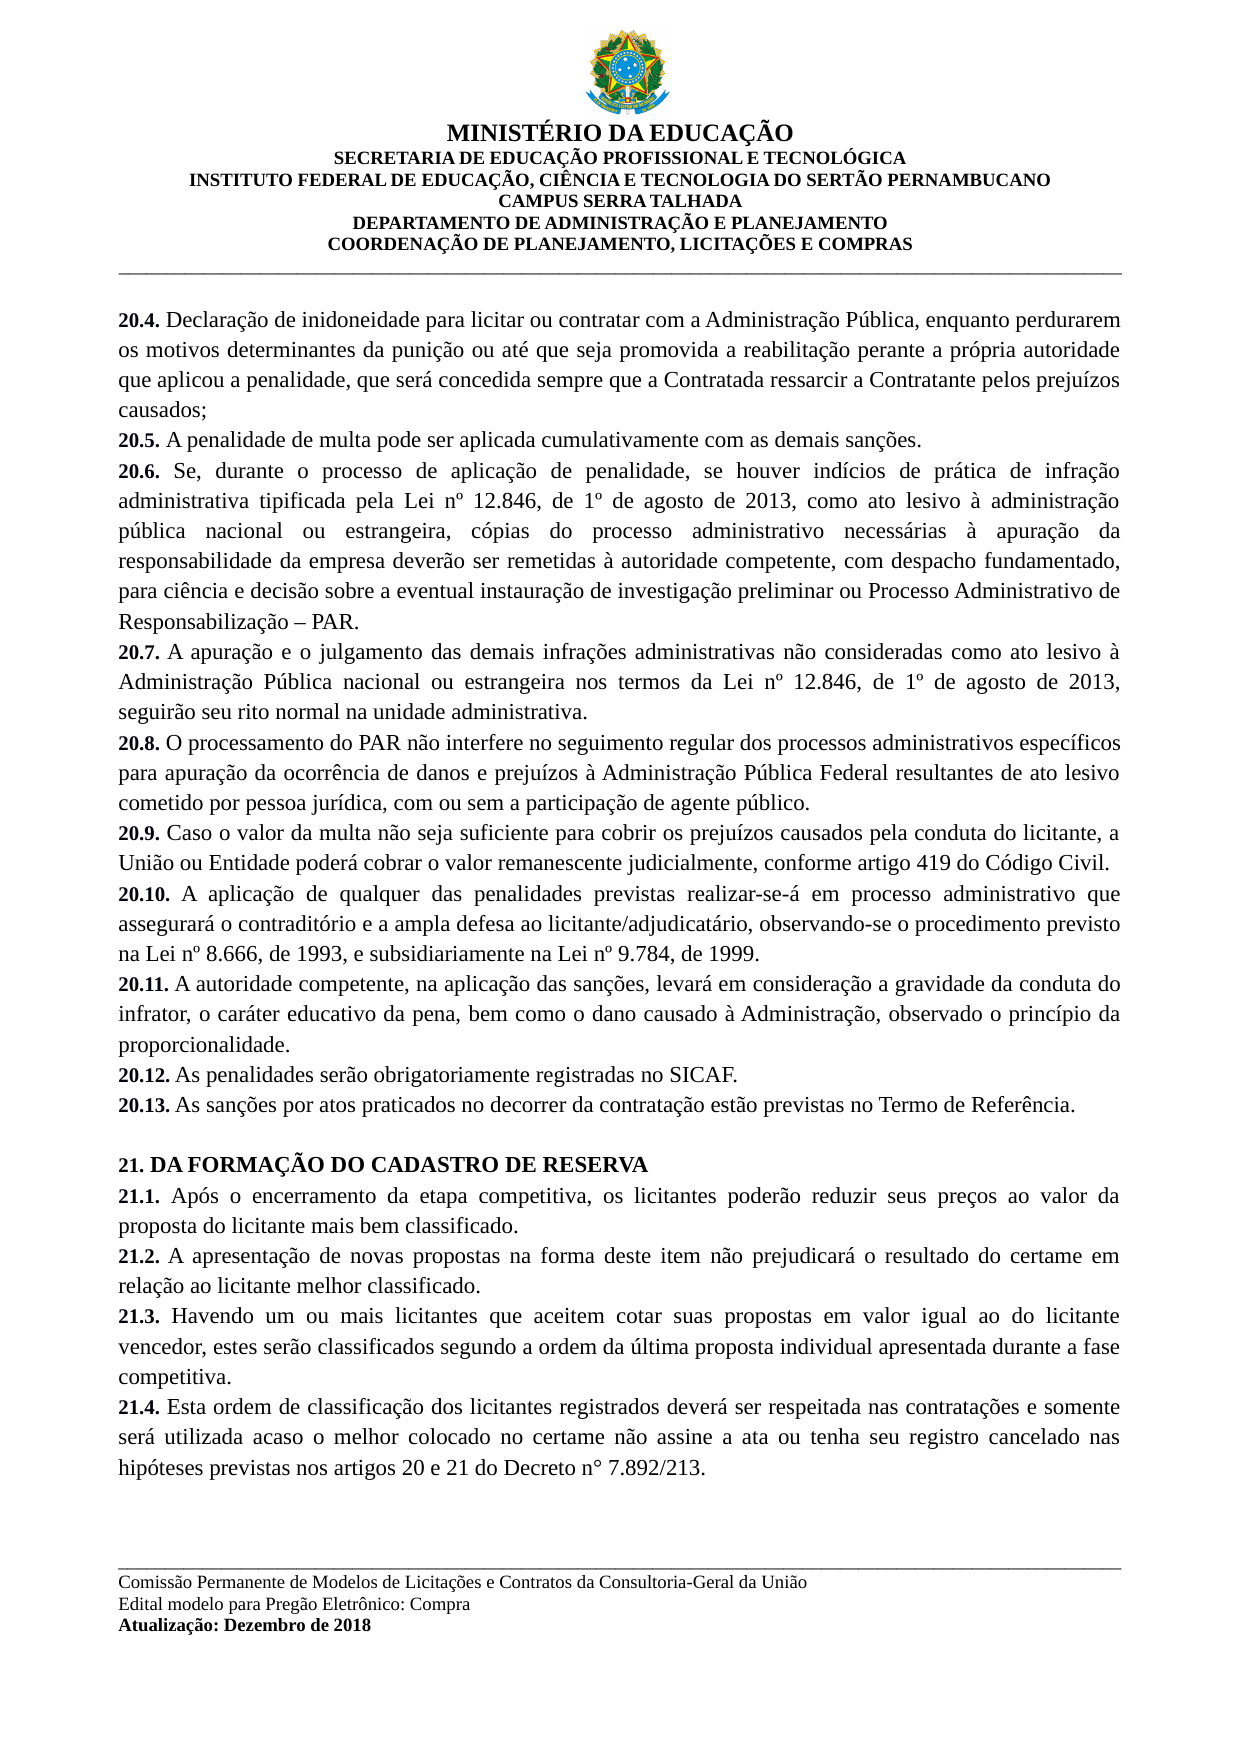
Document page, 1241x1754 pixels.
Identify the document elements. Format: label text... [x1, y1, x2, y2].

list Após o encerramento da etapa competitiva, os licitantes poderão reduzir seus preços ao valor da proposta do licitante mais bem classificado. [118, 1182, 1122, 1238]
list Esta ordem de classificação dos licitantes registrados deverá ser respeitada nas contratações e somente será utilizada acaso o melhor colocado no certame não assine a ata ou tenha seu registro cancelado nas hipóteses previstas nos artigos 20 e 21 do Decreto n° 7.892/213. [118, 1393, 1122, 1480]
list Declaração de inidoneidade para licitar ou contratar com a Administração Pública, enquanto perdurarem os motivos determinantes da punição ou até que seja promovida a reabilitação perante a própria autoridade que aplicou a penalidade, que será concedida sempre que a Contratada ressarcir a Contratante pelos prejuízos causados; [118, 306, 1122, 423]
list DA FORMAÇÃO DO CADASTRO DE RESERVA [118, 1152, 1122, 1178]
list A autoridade competente, na aplicação das sanções, levará em consideração a gravidade da conduta do infrator, o caráter educativo da pena, bem como o dano causado à Administração, observado o princípio da proporcionalidade. [118, 970, 1122, 1057]
list Havendo um ou mais licitantes que aceitem cotar suas propostas em valor igual ao do licitante vencedor, estes serão classificados segundo a ordem da última proposta individual apresentada durante a fase competitiva. [118, 1303, 1122, 1389]
picture [582, 27, 673, 117]
list A apuração e o julgamento das demais infrações administrativas não consideradas como ato lesivo à Administração Pública nacional ou estrangeira nos termos da Lei nº 12.846, de 1º de agosto de 2013, seguirão seu rito normal na unidade administrativa. [118, 638, 1122, 725]
list A aplicação de qualquer das penalidades previstas realizar-se-á em processo administrativo que assegurará o contraditório e a ampla defesa ao licitante/adjudicatário, observando-se o procedimento previsto na Lei nº 8.666, de 1993, e subsidiariamente na Lei nº 9.784, de 1999. [118, 880, 1122, 966]
list Se, durante o processo de aplicação de penalidade, se houver indícios de prática de infração administrativa tipificada pela Lei nº 12.846, de 1º de agosto de 2013, como ato lesivo à administração pública nacional ou estrangeira, cópias do processo administrativo necessárias à apuração da responsabilidade da empresa deverão ser remetidas à autoridade competente, com despacho fundamentado, para ciência e decisão sobre a eventual instauração de investigação preliminar ou Processo Administrativo de Responsabilização – PAR. [118, 457, 1122, 634]
list As penalidades serão obrigatoriamente registradas no SICAF. [118, 1061, 1122, 1087]
list A penalidade de multa pode ser aplicada cumulativamente com as demais sanções. [118, 427, 1122, 453]
list O processamento do PAR não interfere no seguimento regular dos processos administrativos específicos para apuração da ocorrência de danos e prejuízos à Administração Pública Federal resultantes de ato lesivo cometido por pessoa jurídica, com ou sem a participação de agente público. [118, 729, 1122, 815]
list A apresentação de novas propostas na forma deste item não prejudicará o resultado do certame em relação ao licitante melhor classificado. [118, 1242, 1122, 1299]
list Caso o valor da multa não seja suficiente para cobrir os prejuízos causados pela conduta do licitante, a União ou Entidade poderá cobrar o valor remanescente judicialmente, conforme artigo 419 do Código Civil. [118, 819, 1122, 876]
list As sanções por atos praticados no decorrer da contratação estão previstas no Termo de Referência. [118, 1091, 1122, 1117]
